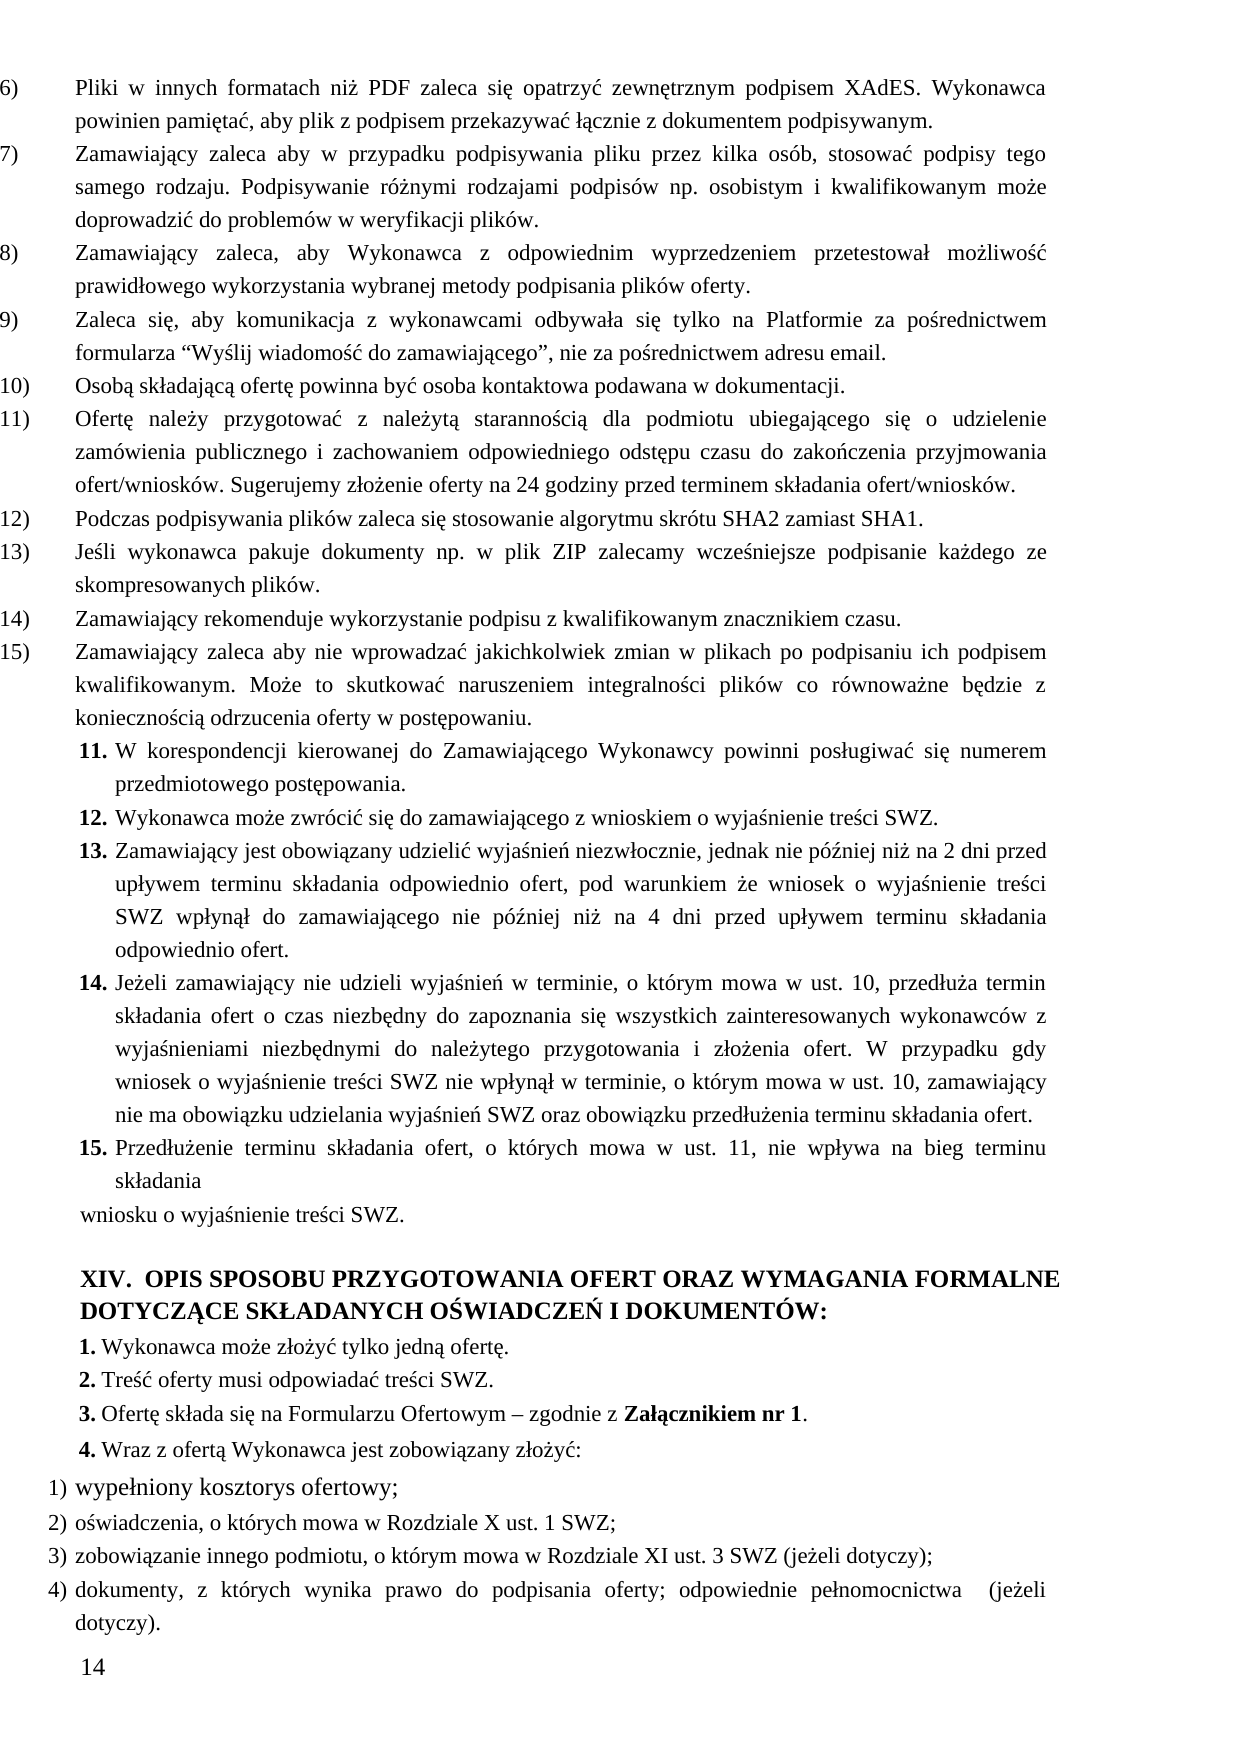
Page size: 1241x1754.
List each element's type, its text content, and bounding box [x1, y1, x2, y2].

list Osobą składającą ofertę powinna być osoba kontaktowa podawana w dokumentacji. [0, 372, 1048, 398]
text wniosku o wyjaśnienie treści SWZ. [80, 1201, 1048, 1227]
list W korespondencji kierowanej do Zamawiającego Wykonawcy powinni posługiwać się numerem przedmiotowego postępowania. [79, 737, 1048, 797]
list zobowiązanie innego podmiotu, o którym mowa w Rozdziale XI ust. 3 SWZ (jeżeli dotyczy); [48, 1542, 1048, 1568]
list Ofertę należy przygotować z należytą starannością dla podmiotu ubiegającego się o udzielenie zamówienia publicznego i zachowaniem odpowiedniego odstępu czasu do zakończenia przyjmowania ofert/wniosków. Sugerujemy złożenie oferty na 24 godziny przed terminem składania ofert/wniosków. [0, 406, 1048, 498]
list Zamawiający rekomenduje wykorzystanie podpisu z kwalifikowanym znacznikiem czasu. [0, 604, 1048, 631]
list Zamawiający zaleca aby nie wprowadzać jakichkolwiek zmian w plikach po podpisaniu ich podpisem kwalifikowanym. Może to skutkować naruszeniem integralności plików co równoważne będzie z koniecznością odrzucenia oferty w postępowaniu. [0, 638, 1048, 730]
list Jeżeli zamawiający nie udzieli wyjaśnień w terminie, o którym mowa w ust. 10, przedłuża termin składania ofert o czas niezbędny do zapoznania się wszystkich zainteresowanych wykonawców z wyjaśnieniami niezbędnymi do należytego przygotowania i złożenia ofert. W przypadku gdy wniosek o wyjaśnienie treści SWZ nie wpłynął w terminie, o którym mowa w ust. 10, zamawiający nie ma obowiązku udzielania wyjaśnień SWZ oraz obowiązku przedłużenia terminu składania ofert. [79, 969, 1048, 1127]
list Zamawiający zaleca, aby Wykonawca z odpowiednim wyprzedzeniem przetestował możliwość prawidłowego wykorzystania wybranej metody podpisania plików oferty. [0, 239, 1048, 299]
list Ofertę składa się na Formularzu Ofertowym – zgodnie z Załącznikiem nr 1. [79, 1400, 1048, 1426]
list Jeśli wykonawca pakuje dokumenty np. w plik ZIP zalecamy wcześniejsze podpisanie każdego ze skompresowanych plików. [0, 538, 1048, 597]
list Wraz z ofertą Wykonawca jest zobowiązany złożyć: [79, 1436, 1048, 1462]
list Wykonawca może zwrócić się do zamawiającego z wnioskiem o wyjaśnienie treści SWZ. [79, 804, 1048, 830]
list Zamawiający jest obowiązany udzielić wyjaśnień niezwłocznie, jednak nie później niż na 2 dni przed upływem terminu składania odpowiednio ofert, pod warunkiem że wniosek o wyjaśnienie treści SWZ wpłynął do zamawiającego nie później niż na 4 dni przed upływem terminu składania odpowiednio ofert. [79, 837, 1048, 962]
list Pliki w innych formatach niż PDF zaleca się opatrzyć zewnętrznym podpisem XAdES. Wykonawca powinien pamiętać, aby plik z podpisem przekazywać łącznie z dokumentem podpisywanym. [0, 74, 1048, 133]
list wypełniony kosztorys ofertowy; [48, 1472, 1048, 1501]
list Zamawiający zaleca aby w przypadku podpisywania pliku przez kilka osób, stosować podpisy tego samego rodzaju. Podpisywanie różnymi rodzajami podpisów np. osobistym i kwalifikowanym może doprowadzić do problemów w weryfikacji plików. [0, 140, 1048, 232]
list Treść oferty musi odpowiadać treści SWZ. [79, 1366, 1048, 1393]
list Wykonawca może złożyć tylko jedną ofertę. [79, 1333, 1048, 1359]
list Przedłużenie terminu składania ofert, o których mowa w ust. 11, nie wpływa na bieg terminu składania [79, 1134, 1048, 1194]
text XIV. OPIS SPOSOBU PRZYGOTOWANIA OFERT ORAZ WYMAGANIA FORMALNE DOTYCZĄCE SKŁADANYCH OŚWIADCZEŃ I DOKUMENTÓW: [80, 1264, 1069, 1325]
list Podczas podpisywania plików zaleca się stosowanie algorytmu skrótu SHA2 zamiast SHA1. [0, 505, 1048, 531]
list Zaleca się, aby komunikacja z wykonawcami odbywała się tylko na Platformie za pośrednictwem formularza “Wyślij wiadomość do zamawiającego”, nie za pośrednictwem adresu email. [0, 306, 1048, 365]
list oświadczenia, o których mowa w Rozdziale X ust. 1 SWZ; [48, 1509, 1048, 1535]
list dokumenty, z których wynika prawo do podpisania oferty; odpowiednie pełnomocnictwa (jeżeli dotyczy). [48, 1576, 1048, 1635]
